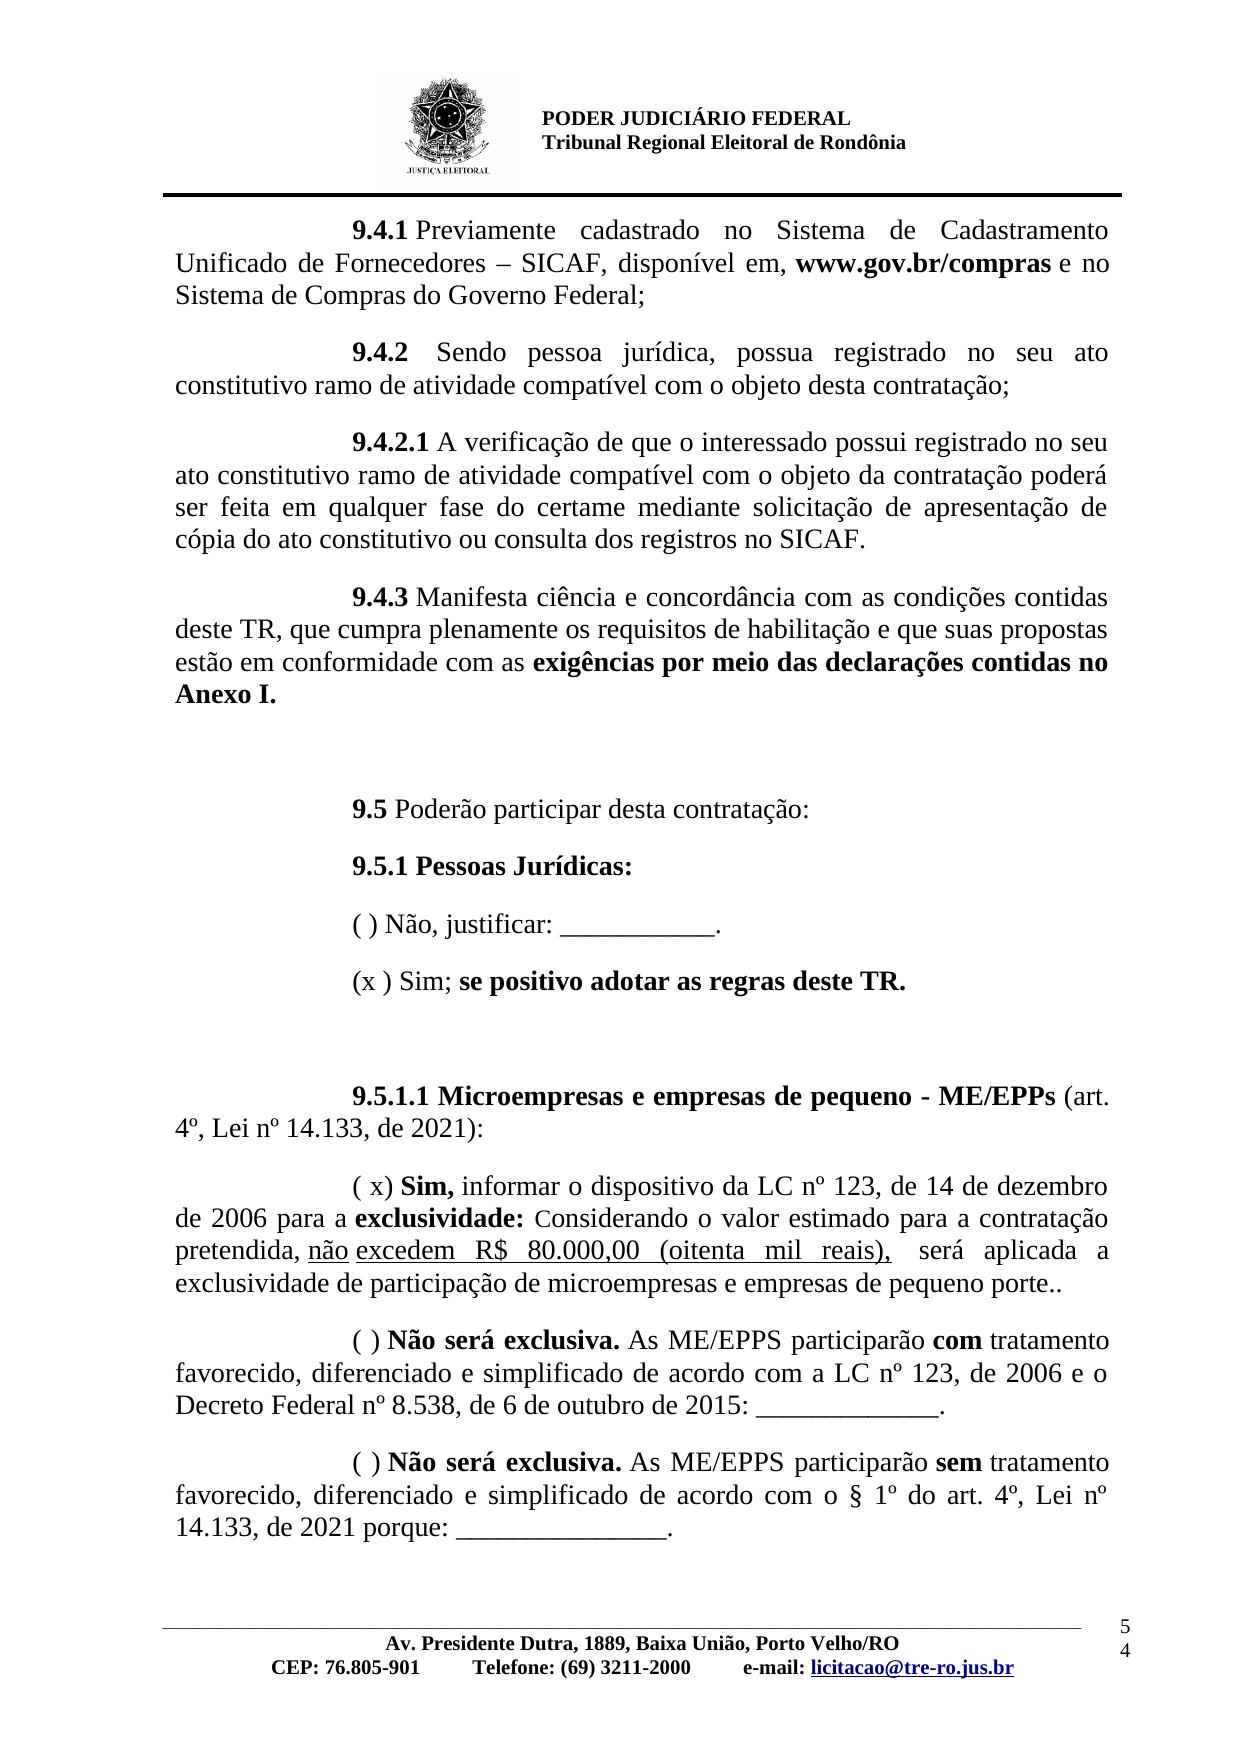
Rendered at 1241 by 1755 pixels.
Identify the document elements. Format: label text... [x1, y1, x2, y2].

text ( ) Não, justificar: ___________. [175, 907, 1110, 939]
text 9.4.2.1 A verificação de que o interessado possui registrado no seu ato constitutivo ramo de atividade compatível com o objeto da contratação poderá ser feita em qualquer fase do certame mediante solicitação de apresentação de cópia do ato constitutivo ou consulta dos registros no SICAF. [175, 425, 1110, 555]
text 9.5.1 Pessoas Jurídicas: [175, 849, 1110, 882]
text 9.4.3 Manifesta ciência e concordância com as condições contidas deste TR, que cumpra plenamente os requisitos de habilitação e que suas propostas estão em conformidade com as exigências por meio das declarações contidas no Anexo I. [175, 580, 1110, 709]
text 9.5.1.1 Microempresas e empresas de pequeno - ME/EPPs (art. 4º, Lei nº 14.133, de 2021): [175, 1079, 1110, 1144]
text (x ) Sim; se positivo adotar as regras deste TR. [175, 964, 1110, 996]
text 9.4.2 Sendo pessoa jurídica, possua registrado no seu ato constitutivo ramo de atividade compatível com o objeto desta contratação; [175, 336, 1110, 400]
text ( ) Não será exclusiva. As ME/EPPS participarão com tratamento favorecido, diferenciado e simplificado de acordo com a LC nº 123, de 2006 e o Decreto Federal nº 8.538, de 6 de outubro de 2015: _____________. [175, 1323, 1110, 1420]
text 9.5 Poderão participar desta contratação: [175, 792, 1110, 824]
text 9.4.1 Previamente cadastrado no Sistema de Cadastramento Unificado de Fornecedores – SICAF, disponível em, www.gov.br/compras e no Sistema de Compras do Governo Federal; [175, 213, 1110, 311]
text ( ) Não será exclusiva. As ME/EPPS participarão sem tratamento favorecido, diferenciado e simplificado de acordo com o § 1º do art. 4º, Lei nº 14.133, de 2021 porque: _______________. [175, 1445, 1110, 1543]
text ( x) Sim, informar o dispositivo da LC nº 123, de 14 de dezembro de 2006 para a exclusividade: Considerando o valor estimado para a contratação pretendida, não excedem R$ 80.000,00 (oitenta mil reais), será aplicada a exclusividade de participação de microempresas e empresas de pequeno porte.. [175, 1169, 1110, 1298]
